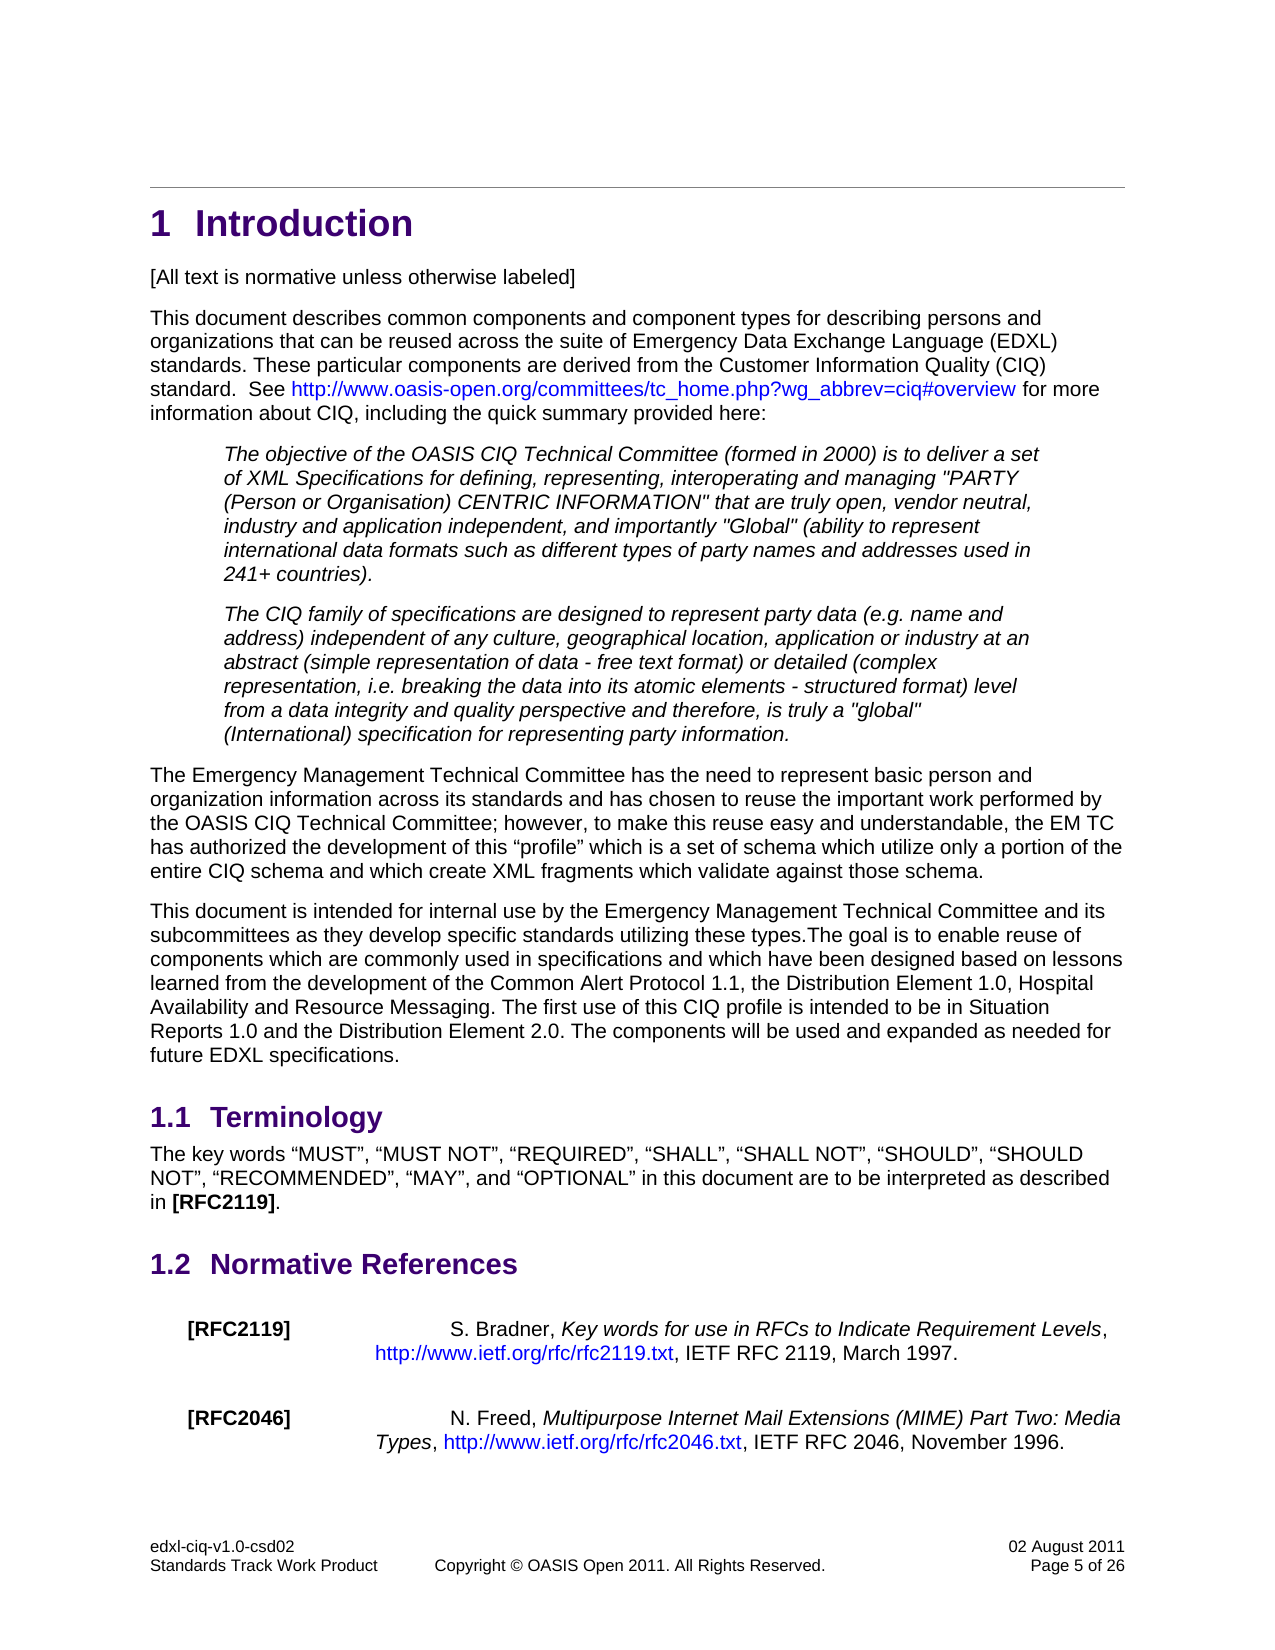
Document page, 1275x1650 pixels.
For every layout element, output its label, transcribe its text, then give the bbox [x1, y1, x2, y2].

text This document describes common components and component types for describing persons and organizations that can be reused across the suite of Emergency Data Exchange Language (EDXL) standards. These particular components are derived from the Customer Information Quality (CIQ) standard. See http://www.oasis-open.org/committees/tc_home.php?wg_abbrev=ciq#overview for more information about CIQ, including the quick summary provided here: [150, 305, 1125, 425]
text [RFC2119] S. Bradner, Key words for use in RFCs to Indicate Requirement Levels, http://www.ietf.org/rfc/rfc2119.txt, IETF RFC 2119, March 1997. [187, 1317, 1125, 1365]
subtitle Normative References [150, 1247, 1125, 1281]
subtitle Introduction [150, 188, 1125, 244]
text The key words “MUST”, “MUST NOT”, “REQUIRED”, “SHALL”, “SHALL NOT”, “SHOULD”, “SHOULD NOT”, “RECOMMENDED”, “MAY”, and “OPTIONAL” in this document are to be interpreted as described in [RFC2119]. [150, 1142, 1125, 1214]
text [RFC2046] N. Freed, Multipurpose Internet Mail Extensions (MIME) Part Two: Media Types, http://www.ietf.org/rfc/rfc2046.txt, IETF RFC 2046, November 1996. [187, 1406, 1125, 1454]
text This document is intended for internal use by the Emergency Management Technical Committee and its subcommittees as they develop specific standards utilizing these types.The goal is to enable reuse of components which are commonly used in specifications and which have been designed based on lessons learned from the development of the Common Alert Protocol 1.1, the Distribution Element 1.0, Hospital Availability and Resource Messaging. The first use of this CIQ profile is intended to be in Situation Reports 1.0 and the Distribution Element 2.0. The components will be used and expanded as needed for future EDXL specifications. [150, 899, 1125, 1067]
text The objective of the OASIS CIQ Technical Committee (formed in 2000) is to deliver a set of XML Specifications for defining, representing, interoperating and managing "PARTY (Person or Organisation) CENTRIC INFORMATION" that are truly open, vendor neutral, industry and application independent, and importantly "Global" (ability to represent international data formats such as different types of party names and addresses used in 241+ countries). [223, 442, 1050, 586]
text The Emergency Management Technical Committee has the need to represent basic person and organization information across its standards and has chosen to reuse the important work performed by the OASIS CIQ Technical Committee; however, to make this reuse easy and understandable, the EM TC has authorized the development of this “profile” which is a set of schema which utilize only a portion of the entire CIQ schema and which create XML fragments which validate against those schema. [150, 763, 1125, 882]
text The CIQ family of specifications are designed to represent party data (e.g. name and address) independent of any culture, geographical location, application or industry at an abstract (simple representation of data - free text format) or detailed (complex representation, i.e. breaking the data into its atomic elements - structured format) level from a data integrity and quality perspective and therefore, is truly a "global" (International) specification for representing party information. [223, 602, 1050, 746]
text [All text is normative unless otherwise labeled] [150, 265, 1125, 289]
subtitle Terminology [150, 1100, 1125, 1134]
